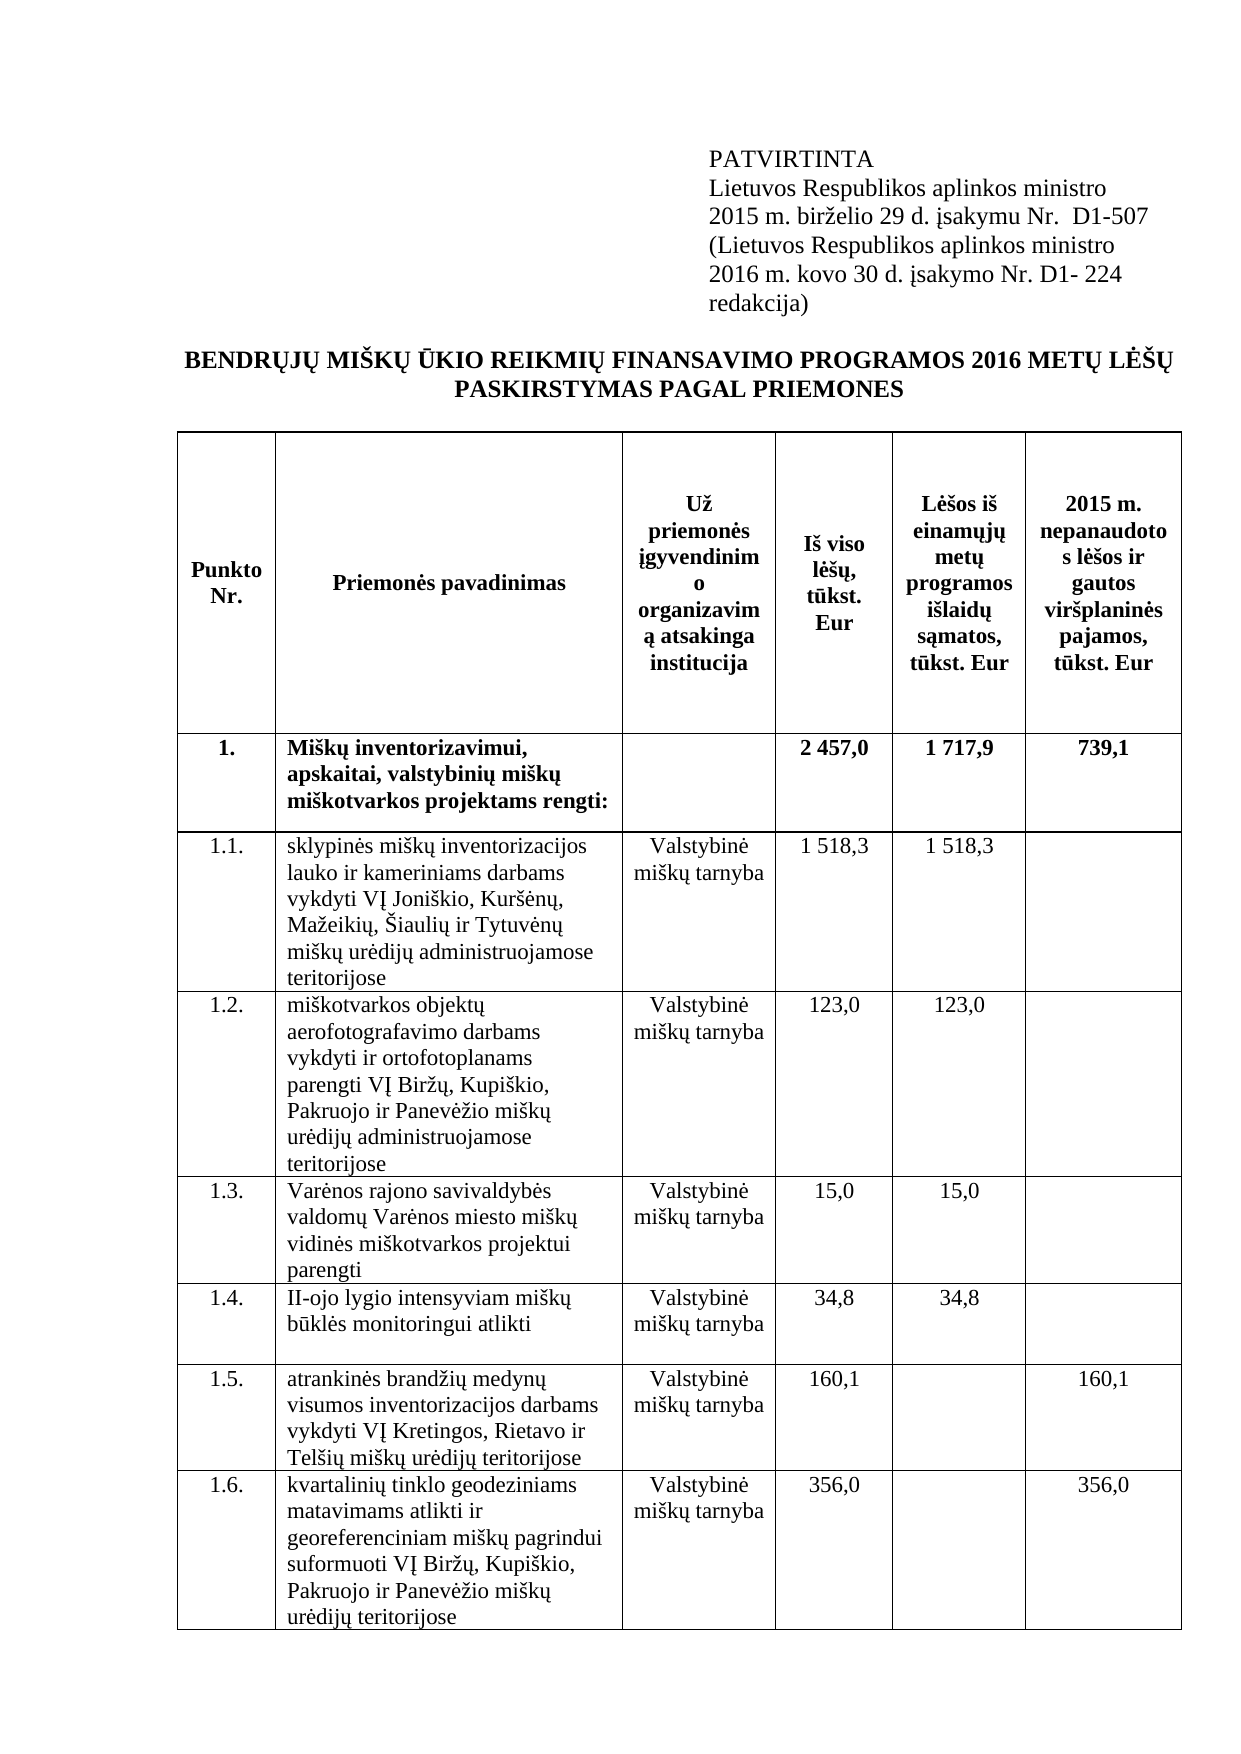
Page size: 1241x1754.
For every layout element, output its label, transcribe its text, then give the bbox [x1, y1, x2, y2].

table_cell atrankinės brandžių medynų visumos inventorizacijos darbams vykdyti VĮ Kretingos, Rietavo ir Telšių miškų urėdijų teritorijose [276, 1365, 622, 1470]
table_cell II-ojo lygio intensyviam miškų būklės monitoringui atlikti [276, 1284, 622, 1364]
table_cell 34,8 [776, 1284, 892, 1364]
table_cell 1.6. [178, 1471, 275, 1629]
table_cell [1026, 1177, 1181, 1282]
table_header Priemonės pavadinimas [276, 433, 622, 733]
table_cell 356,0 [1026, 1471, 1181, 1629]
table_cell miškotvarkos objektų aerofotografavimo darbams vykdyti ir ortofotoplanams parengti VĮ Biržų, Kupiškio, Pakruojo ir Panevėžio miškų urėdijų administruojamose teritorijose [276, 992, 622, 1176]
table_cell 160,1 [1026, 1365, 1181, 1470]
table_cell Valstybinė miškų tarnyba [623, 1365, 775, 1470]
table_header Punkto Nr. [178, 433, 275, 733]
table_cell 1. [178, 734, 275, 831]
text Lietuvos Respublikos aplinkos ministro [709, 173, 1181, 201]
table_cell sklypinės miškų inventorizacijos lauko ir kameriniams darbams vykdyti VĮ Joniškio, Kuršėnų, Mažeikių, Šiaulių ir Tytuvėnų miškų urėdijų administruojamose teritorijose [276, 833, 622, 991]
table_header Lėšos iš einamųjų metų programos išlaidų sąmatos, tūkst. Eur [893, 433, 1025, 733]
table_cell [1026, 833, 1181, 991]
text 2016 m. kovo 30 d. įsakymo Nr. D1- 224 redakcija) [709, 259, 1181, 316]
table_cell 1 717,9 [893, 734, 1025, 831]
table_cell [623, 734, 775, 831]
table_cell 1.3. [178, 1177, 275, 1282]
table_cell 123,0 [893, 992, 1025, 1176]
table_cell kvartalinių tinklo geodeziniams matavimams atlikti ir georeferenciniam miškų pagrindui suformuoti VĮ Biržų, Kupiškio, Pakruojo ir Panevėžio miškų urėdijų teritorijose [276, 1471, 622, 1629]
table_cell [1026, 1284, 1181, 1364]
text (Lietuvos Respublikos aplinkos ministro [709, 230, 1181, 259]
text PATVIRTINTA [709, 144, 1181, 173]
table_cell 356,0 [776, 1471, 892, 1629]
table_header Už priemonės įgyvendinimo organizavimą atsakinga institucija [623, 433, 775, 733]
table_cell 1.2. [178, 992, 275, 1176]
table_cell 1 518,3 [776, 833, 892, 991]
table_cell 1.4. [178, 1284, 275, 1364]
table_cell 1.1. [178, 833, 275, 991]
table_cell Varėnos rajono savivaldybės valdomų Varėnos miesto miškų vidinės miškotvarkos projektui parengti [276, 1177, 622, 1282]
text 2015 m. birželio 29 d. įsakymu Nr. D1-507 [709, 201, 1181, 230]
table_cell [1026, 992, 1181, 1176]
table_cell Valstybinė miškų tarnyba [623, 1284, 775, 1364]
table_cell 160,1 [776, 1365, 892, 1470]
table_cell 739,1 [1026, 734, 1181, 831]
table_header Iš viso lėšų, tūkst. Eur [776, 433, 892, 733]
table_cell 1 518,3 [893, 833, 1025, 991]
table_header 2015 m. nepanaudotos lėšos ir gautos viršplaninės pajamos, tūkst. Eur [1026, 433, 1181, 733]
table_cell Valstybinė miškų tarnyba [623, 992, 775, 1176]
table_cell 34,8 [893, 1284, 1025, 1364]
text Bendrųjų miškų ūkio reikmių finansavimo programos 2016 metų lėšų paskirstymAS pagal priemonES [177, 345, 1181, 403]
table_cell 1.5. [178, 1365, 275, 1470]
table_cell Valstybinė miškų tarnyba [623, 1471, 775, 1629]
table_cell 15,0 [776, 1177, 892, 1282]
table_cell 15,0 [893, 1177, 1025, 1282]
table_cell 2 457,0 [776, 734, 892, 831]
table_cell Valstybinė miškų tarnyba [623, 833, 775, 991]
table_cell 123,0 [776, 992, 892, 1176]
table_cell Miškų inventorizavimui, apskaitai, valstybinių miškų miškotvarkos projektams rengti: [276, 734, 622, 831]
table_cell Valstybinė miškų tarnyba [623, 1177, 775, 1282]
table_cell [893, 1365, 1025, 1470]
table_cell [893, 1471, 1025, 1629]
